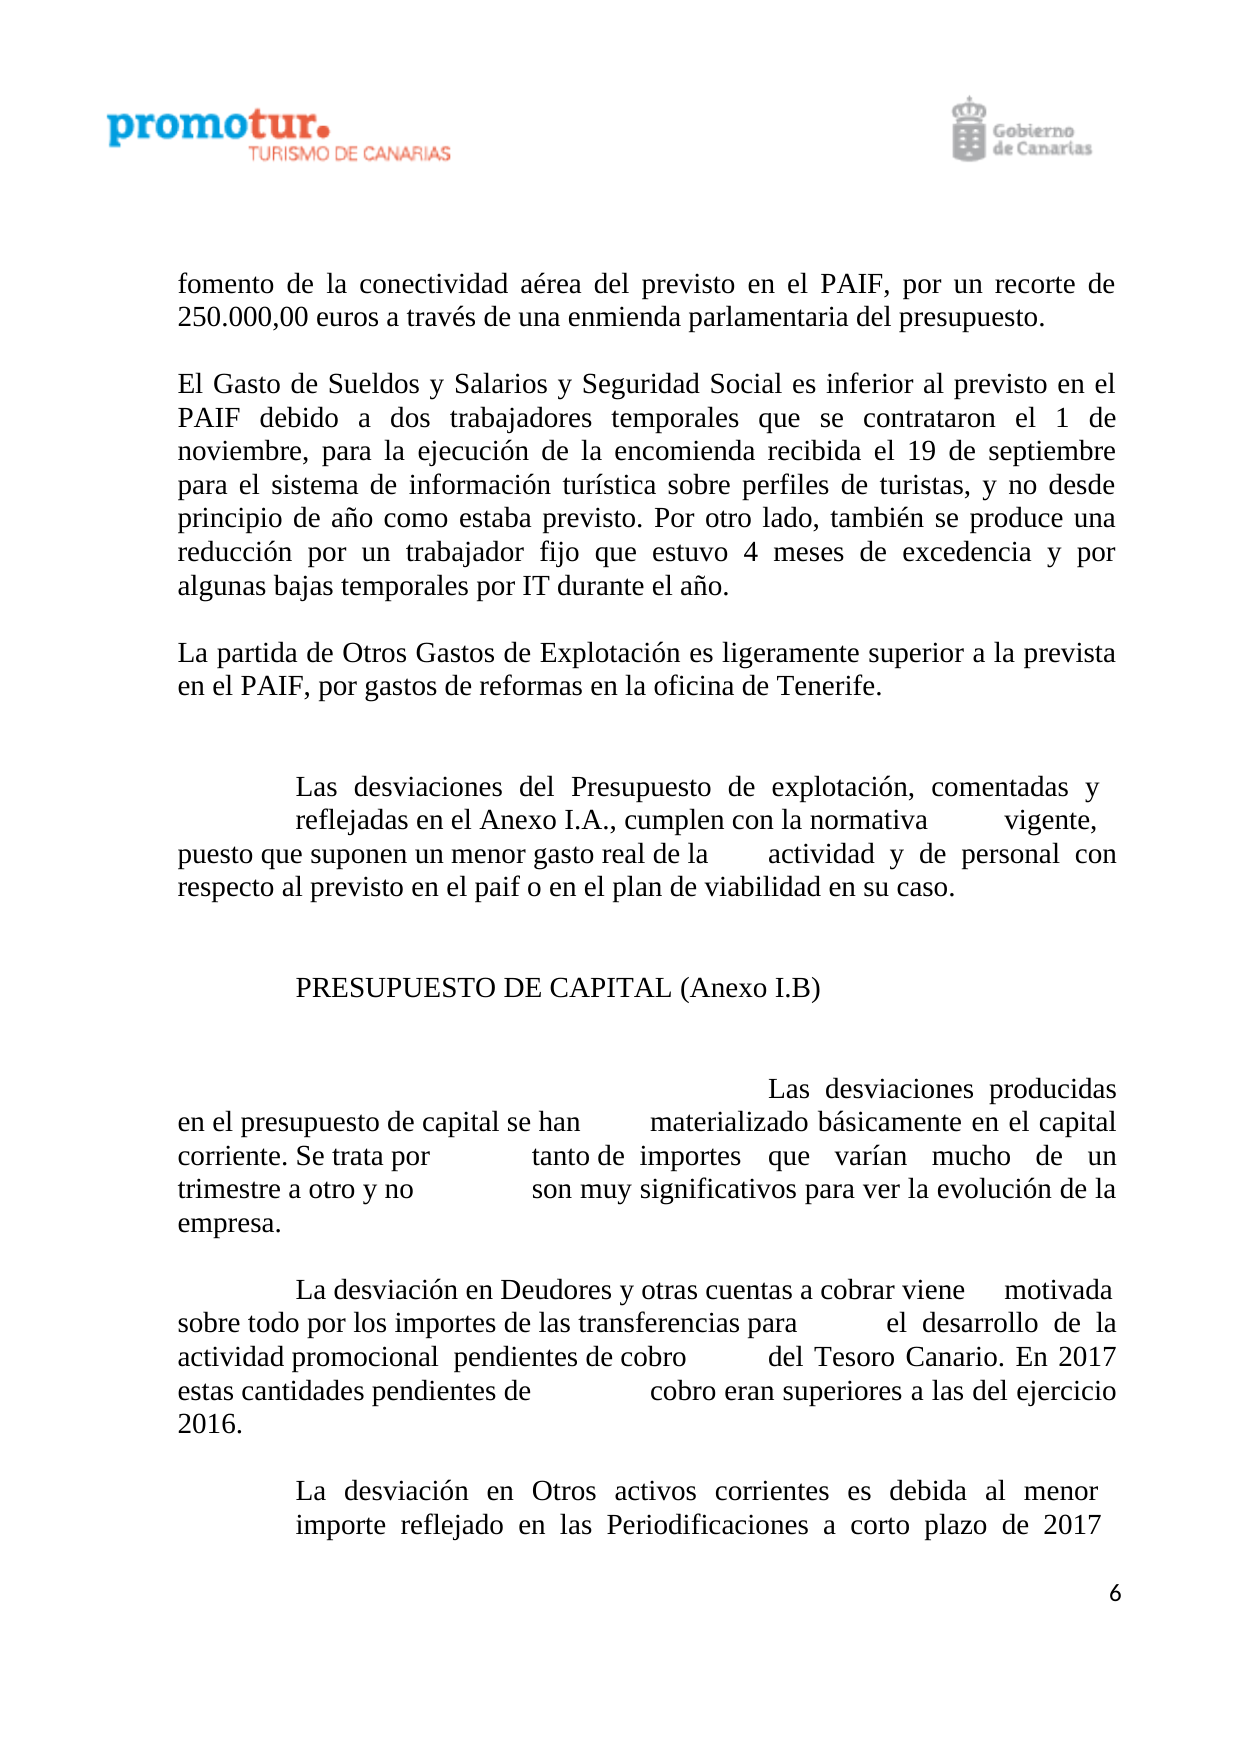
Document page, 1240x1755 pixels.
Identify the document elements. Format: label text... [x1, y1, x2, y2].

text fomento de la conectividad aérea del previsto en el PAIF, por un recorte de 250.000,00 euros a través de una enmienda parlamentaria del presupuesto. [177, 266, 1117, 333]
text El Gasto de Sueldos y Salarios y Seguridad Social es inferior al previsto en el PAIF debido a dos trabajadores temporales que se contrataron el 1 de noviembre, para la ejecución de la encomienda recibida el 19 de septiembre para el sistema de información turística sobre perfiles de turistas, y no desde principio de año como estaba previsto. Por otro lado, también se produce una reducción por un trabajador fijo que estuvo 4 meses de excedencia y por algunas bajas temporales por IT durante el año. [177, 366, 1117, 601]
text La desviación en Otros activos corrientes es debida al menor importe reflejado en las Periodificaciones a corto plazo de 2017 [177, 1473, 1117, 1540]
picture [0, 21, 1240, 181]
text La desviación en Deudores y otras cuentas a cobrar viene motivada sobre todo por los importes de las transferencias para el desarrollo de la actividad promocional pendientes de cobro del Tesoro Canario. En 2017 estas cantidades pendientes de cobro eran superiores a las del ejercicio 2016. [177, 1272, 1117, 1440]
text Las desviaciones producidas en el presupuesto de capital se han materializado básicamente en el capital corriente. Se trata por tanto de importes que varían mucho de un trimestre a otro y no son muy significativos para ver la evolución de la empresa. [177, 1071, 1117, 1238]
text La partida de Otros Gastos de Explotación es ligeramente superior a la prevista en el PAIF, por gastos de reformas en la oficina de Tenerife. [177, 635, 1117, 702]
text PRESUPUESTO DE CAPITAL (Anexo I.B) [177, 970, 1117, 1004]
text Las desviaciones del Presupuesto de explotación, comentadas y reflejadas en el Anexo I.A., cumplen con la normativa vigente, puesto que suponen un menor gasto real de la actividad y de personal con respecto al previsto en el paif o en el plan de viabilidad en su caso. [177, 769, 1117, 903]
